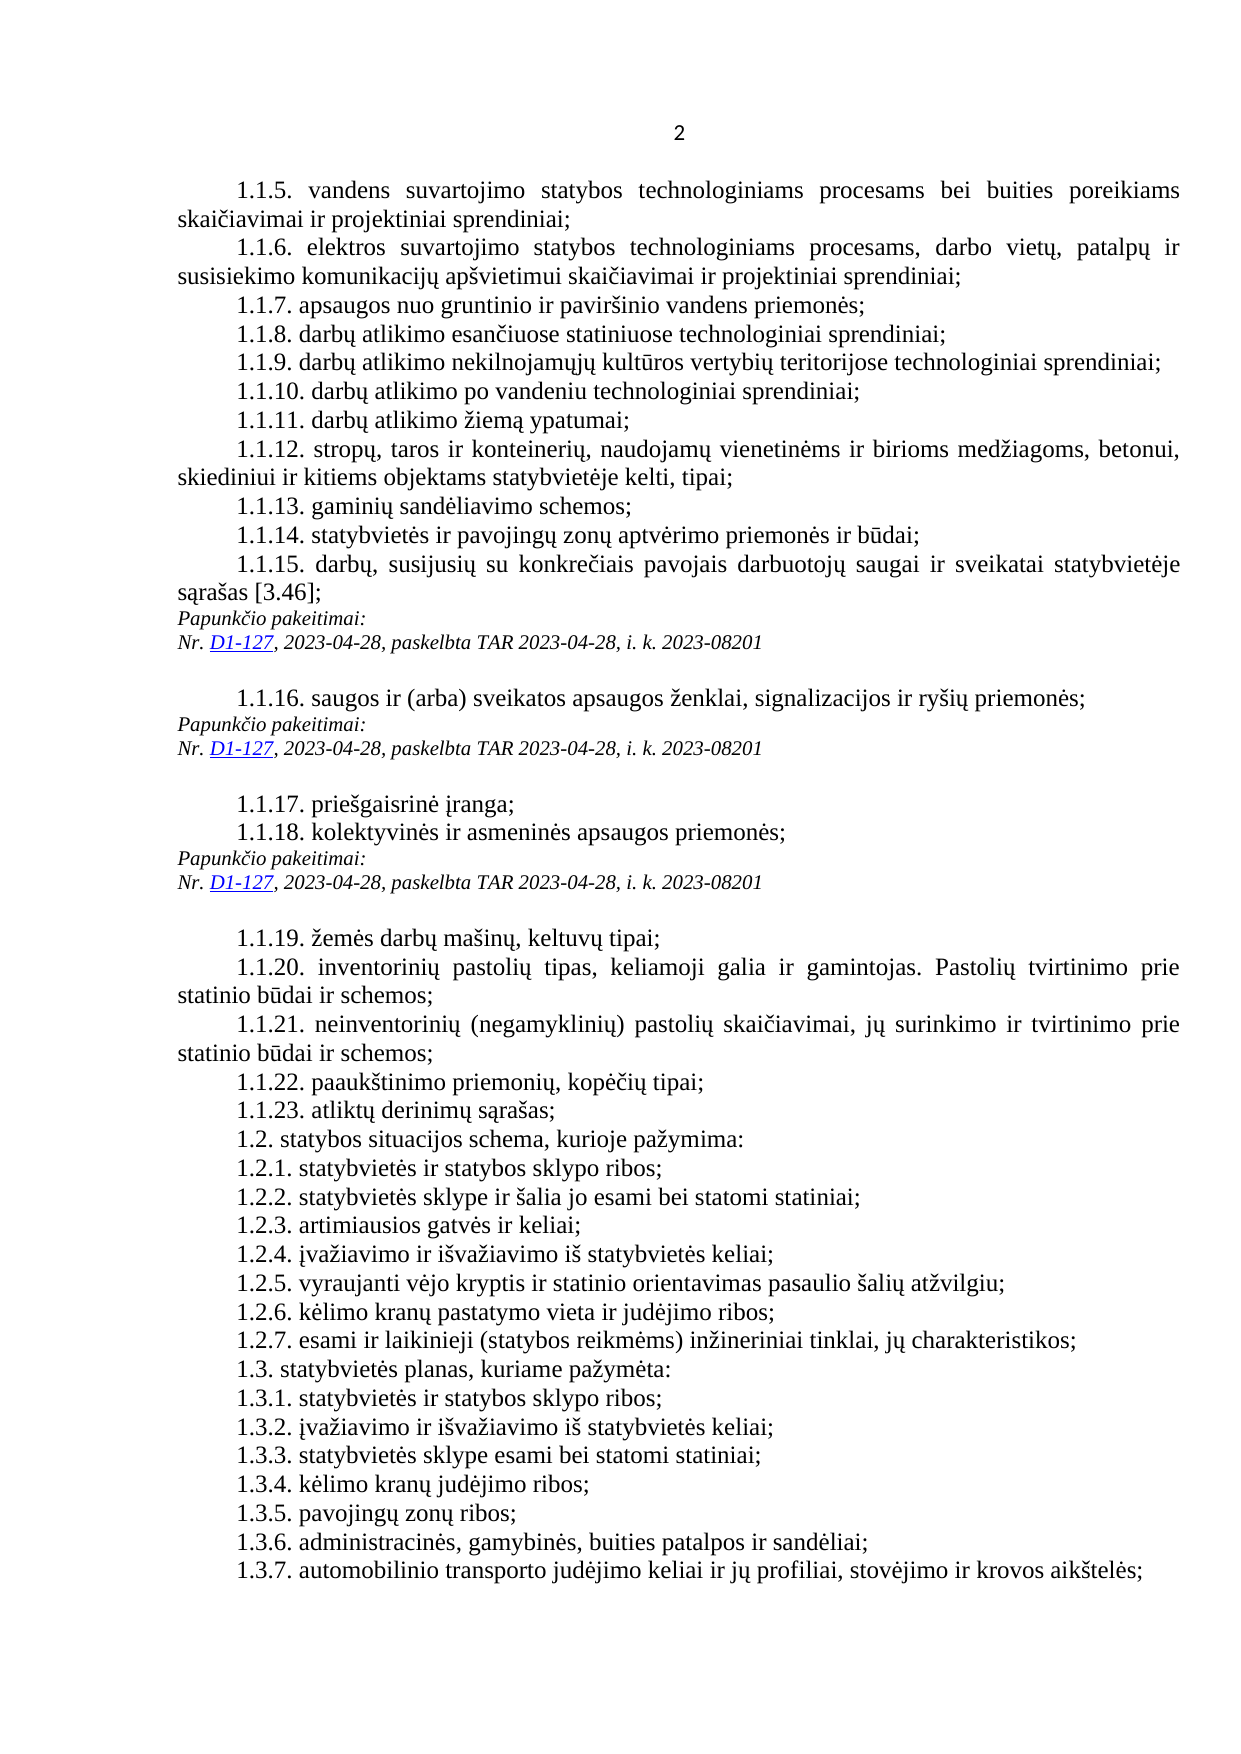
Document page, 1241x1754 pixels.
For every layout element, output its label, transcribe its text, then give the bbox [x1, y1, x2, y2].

text 1.1.8. darbų atlikimo esančiuose statiniuose technologiniai sprendiniai; [177, 319, 1181, 347]
text 1.1.15. darbų, susijusių su konkrečiais pavojais darbuotojų saugai ir sveikatai statybvietėje sąrašas [3.46]; [177, 549, 1181, 606]
text 1.1.18. kolektyvinės ir asmeninės apsaugos priemonės; [177, 817, 1181, 846]
text Nr. D1-127, 2023-04-28, paskelbta TAR 2023-04-28, i. k. 2023-08201 [177, 630, 1181, 654]
text 1.2.2. statybvietės sklype ir šalia jo esami bei statomi statiniai; [177, 1182, 1181, 1211]
text 1.1.7. apsaugos nuo gruntinio ir paviršinio vandens priemonės; [177, 290, 1181, 319]
text Papunkčio pakeitimai: [177, 712, 1181, 736]
text 1.3.3. statybvietės sklype esami bei statomi statiniai; [177, 1441, 1181, 1469]
text 1.1.16. saugos ir (arba) sveikatos apsaugos ženklai, signalizacijos ir ryšių priemonės; [177, 683, 1181, 712]
text 1.2.4. įvažiavimo ir išvažiavimo iš statybvietės keliai; [177, 1239, 1181, 1268]
text 1.1.14. statybvietės ir pavojingų zonų aptvėrimo priemonės ir būdai; [177, 520, 1181, 549]
text 1.3. statybvietės planas, kuriame pažymėta: [177, 1354, 1181, 1383]
text Nr. D1-127, 2023-04-28, paskelbta TAR 2023-04-28, i. k. 2023-08201 [177, 736, 1181, 760]
text 1.1.10. darbų atlikimo po vandeniu technologiniai sprendiniai; [177, 376, 1181, 405]
text 1.3.7. automobilinio transporto judėjimo keliai ir jų profiliai, stovėjimo ir krovos aikštelės; [177, 1556, 1181, 1584]
text 1.2. statybos situacijos schema, kurioje pažymima: [177, 1124, 1181, 1153]
text 1.2.7. esami ir laikinieji (statybos reikmėms) inžineriniai tinklai, jų charakteristikos; [177, 1326, 1181, 1354]
text 1.3.1. statybvietės ir statybos sklypo ribos; [177, 1383, 1181, 1412]
text 1.2.5. vyraujanti vėjo kryptis ir statinio orientavimas pasaulio šalių atžvilgiu; [177, 1268, 1181, 1297]
text 1.1.12. stropų, taros ir konteinerių, naudojamų vienetinėms ir birioms medžiagoms, betonui, skiediniui ir kitiems objektams statybvietėje kelti, tipai; [177, 434, 1181, 491]
text 1.3.4. kėlimo kranų judėjimo ribos; [177, 1469, 1181, 1498]
text Nr. D1-127, 2023-04-28, paskelbta TAR 2023-04-28, i. k. 2023-08201 [177, 870, 1181, 894]
text 1.3.5. pavojingų zonų ribos; [177, 1498, 1181, 1527]
text Papunkčio pakeitimai: [177, 606, 1181, 630]
text 1.1.20. inventorinių pastolių tipas, keliamoji galia ir gamintojas. Pastolių tvirtinimo prie statinio būdai ir schemos; [177, 952, 1181, 1009]
text Papunkčio pakeitimai: [177, 846, 1181, 870]
text 1.2.6. kėlimo kranų pastatymo vieta ir judėjimo ribos; [177, 1297, 1181, 1326]
text 1.1.11. darbų atlikimo žiemą ypatumai; [177, 405, 1181, 434]
text 1.1.6. elektros suvartojimo statybos technologiniams procesams, darbo vietų, patalpų ir susisiekimo komunikacijų apšvietimui skaičiavimai ir projektiniai sprendiniai; [177, 232, 1181, 290]
text 1.1.23. atliktų derinimų sąrašas; [177, 1096, 1181, 1124]
text 1.1.17. priešgaisrinė įranga; [177, 789, 1181, 817]
text 1.3.6. administracinės, gamybinės, buities patalpos ir sandėliai; [177, 1527, 1181, 1556]
text 1.1.9. darbų atlikimo nekilnojamųjų kultūros vertybių teritorijose technologiniai sprendiniai; [177, 347, 1181, 376]
text 1.3.2. įvažiavimo ir išvažiavimo iš statybvietės keliai; [177, 1412, 1181, 1441]
text 1.1.5. vandens suvartojimo statybos technologiniams procesams bei buities poreikiams skaičiavimai ir projektiniai sprendiniai; [177, 175, 1181, 232]
text 1.1.21. neinventorinių (negamyklinių) pastolių skaičiavimai, jų surinkimo ir tvirtinimo prie statinio būdai ir schemos; [177, 1009, 1181, 1067]
text 1.2.1. statybvietės ir statybos sklypo ribos; [177, 1153, 1181, 1182]
text 1.1.19. žemės darbų mašinų, keltuvų tipai; [177, 923, 1181, 952]
text 1.2.3. artimiausios gatvės ir keliai; [177, 1211, 1181, 1239]
text 1.1.13. gaminių sandėliavimo schemos; [177, 491, 1181, 520]
text 1.1.22. paaukštinimo priemonių, kopėčių tipai; [177, 1067, 1181, 1096]
